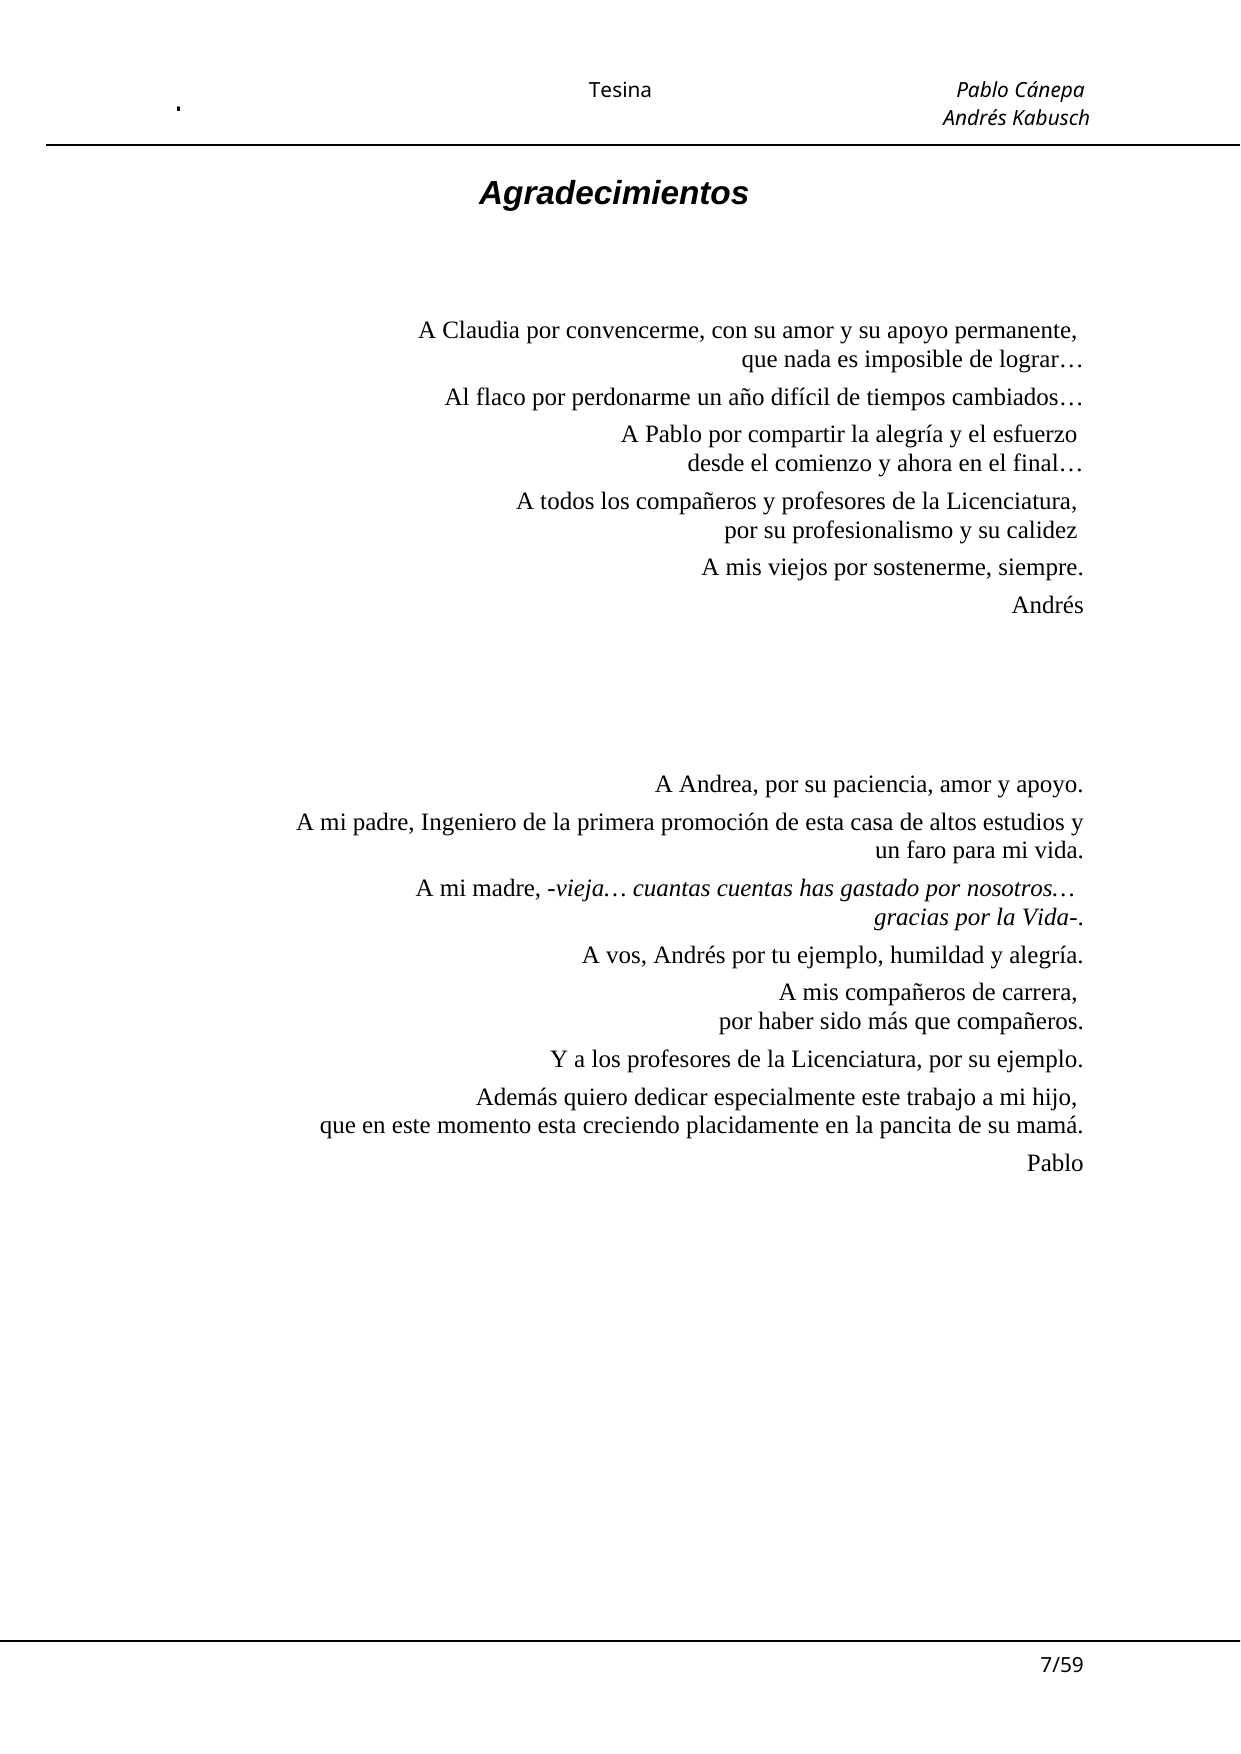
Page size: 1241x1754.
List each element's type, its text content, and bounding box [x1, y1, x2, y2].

text A mis viejos por sostenerme, siempre. [157, 552, 1083, 581]
text Además quiero dedicar especialmente este trabajo a mi hijo, que en este momento esta creciendo placidamente en la pancita de su mamá. [157, 1082, 1083, 1139]
text A Pablo por compartir la alegría y el esfuerzo desde el comienzo y ahora en el final… [157, 419, 1083, 477]
text Al flaco por perdonarme un año difícil de tiempos cambiados… [157, 382, 1083, 411]
text Andrés [157, 590, 1083, 619]
text A Claudia por convencerme, con su amor y su apoyo permanente, que nada es imposible de lograr… [157, 315, 1083, 373]
text A todos los compañeros y profesores de la Licenciatura, por su profesionalismo y su calidez [157, 486, 1083, 543]
text A Andrea, por su paciencia, amor y apoyo. [157, 769, 1083, 798]
text A vos, Andrés por tu ejemplo, humildad y alegría. [157, 940, 1083, 968]
text Y a los profesores de la Licenciatura, por su ejemplo. [157, 1044, 1083, 1073]
text A mi madre, -vieja… cuantas cuentas has gastado por nosotros… gracias por la Vida-. [157, 873, 1083, 931]
text A mi padre, Ingeniero de la primera promoción de esta casa de altos estudios y un faro para mi vida. [157, 807, 1083, 864]
text Pablo [157, 1148, 1083, 1177]
subtitle Agradecimientos [148, 173, 1083, 211]
text A mis compañeros de carrera, por haber sido más que compañeros. [157, 977, 1083, 1035]
